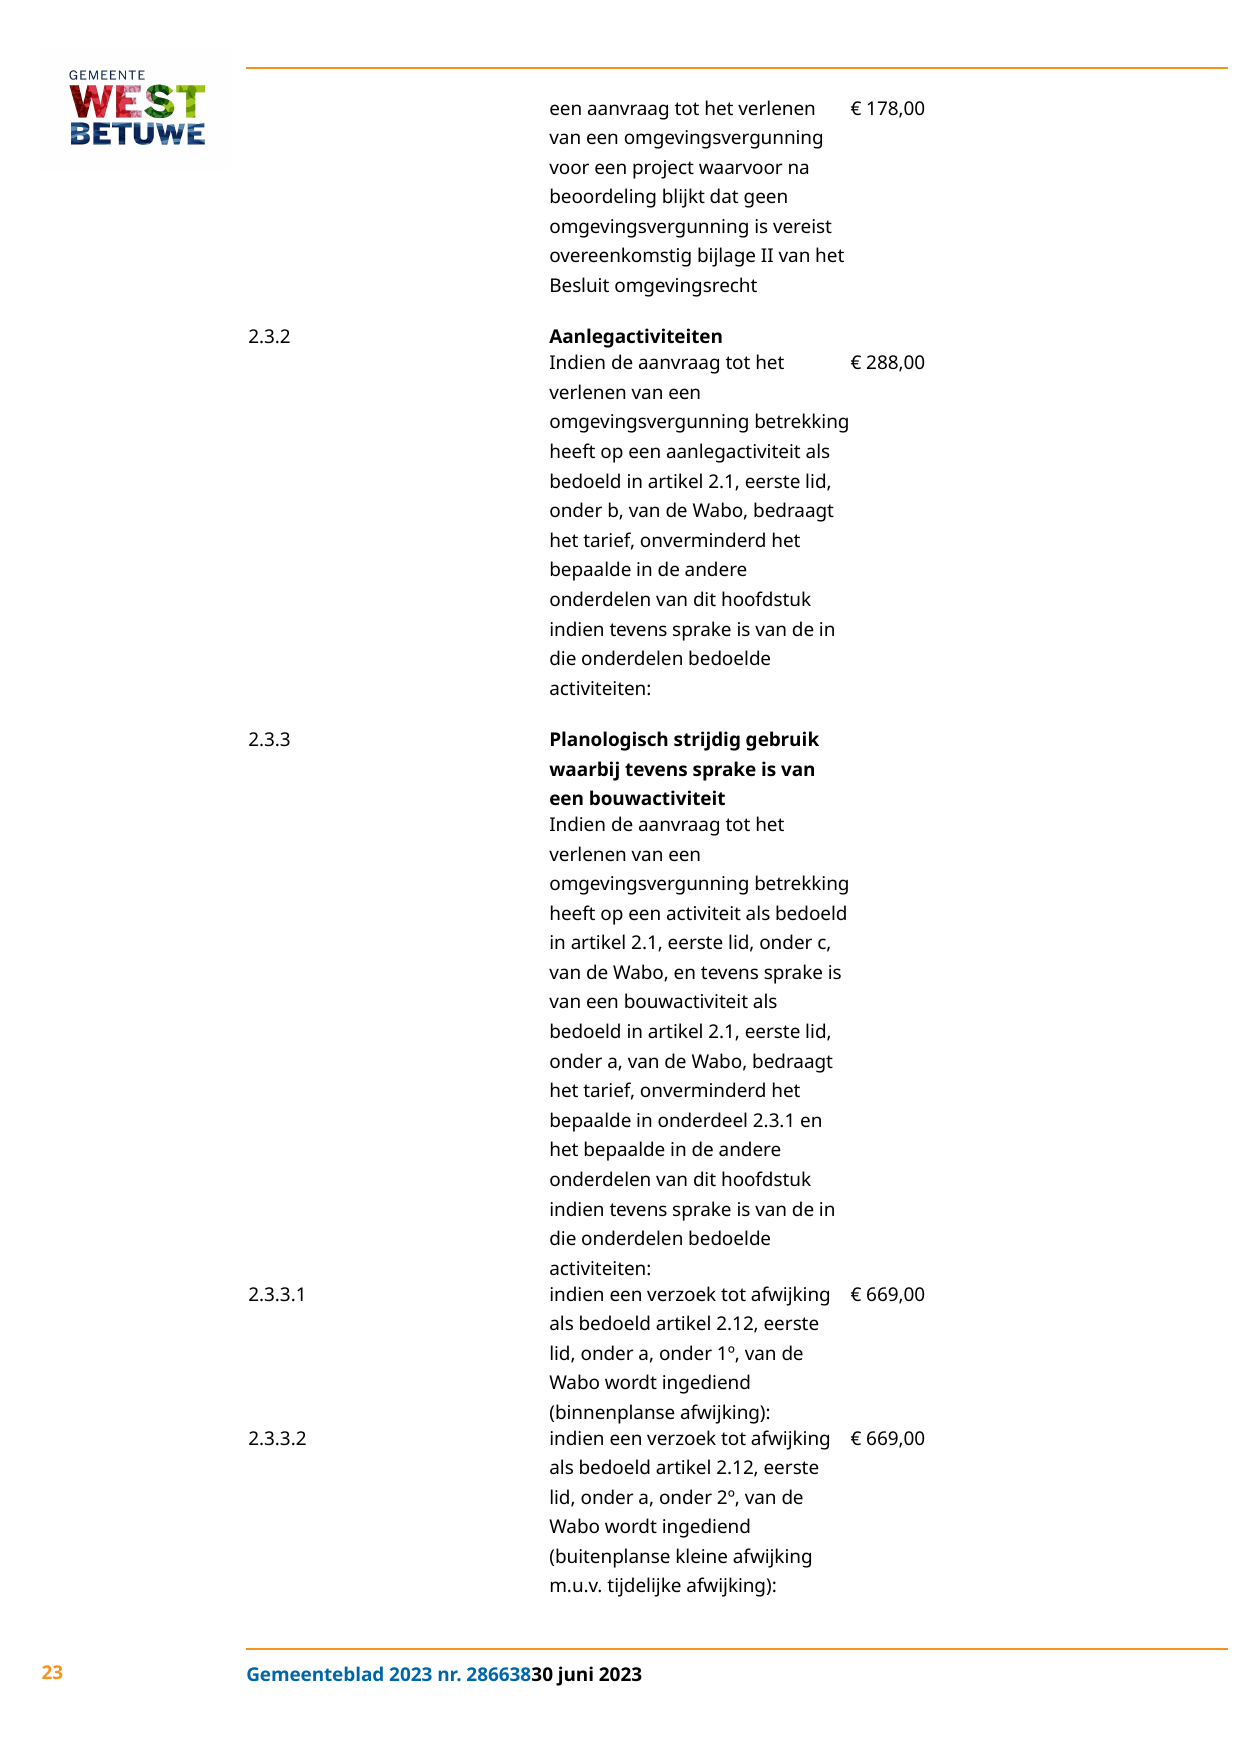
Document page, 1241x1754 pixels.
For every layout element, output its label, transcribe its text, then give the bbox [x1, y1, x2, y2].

table_cell [248, 811, 549, 1281]
table_cell € 288,00 [850, 350, 1152, 701]
table_cell [248, 350, 549, 701]
table_cell € 669,00 [850, 1281, 1152, 1425]
table_cell € 178,00 [850, 95, 1152, 298]
table_cell [850, 701, 1152, 726]
table_cell [248, 298, 549, 324]
table_cell [850, 726, 1152, 811]
table_cell [850, 811, 1152, 1281]
table_cell 2.3.2 [248, 324, 549, 349]
table_cell [248, 701, 549, 726]
table_cell 2.3.3.1 [248, 1281, 549, 1425]
picture [41, 47, 231, 172]
table_cell Planologisch strijdig gebruik waarbij tevens sprake is van een bouwactiviteit [549, 726, 850, 811]
table_cell 2.3.3.2 [248, 1425, 549, 1598]
table_cell 2.3.3 [248, 726, 549, 811]
table_cell [248, 95, 549, 298]
table_cell [850, 324, 1152, 349]
table_cell [549, 701, 850, 726]
table_cell [549, 298, 850, 324]
table_cell Indien de aanvraag tot het verlenen van een omgevingsvergunning betrekking heeft op een aanlegactiviteit als bedoeld in artikel 2.1, eerste lid, onder b, van de Wabo, bedraagt het tarief, onverminderd het bepaalde in de andere onderdelen van dit hoofdstuk indien tevens sprake is van de in die onderdelen bedoelde activiteiten: [549, 350, 850, 701]
table_cell € 669,00 [850, 1425, 1152, 1598]
table_cell Indien de aanvraag tot het verlenen van een omgevingsvergunning betrekking heeft op een activiteit als bedoeld in artikel 2.1, eerste lid, onder c, van de Wabo, en tevens sprake is van een bouwactiviteit als bedoeld in artikel 2.1, eerste lid, onder a, van de Wabo, bedraagt het tarief, onverminderd het bepaalde in onderdeel 2.3.1 en het bepaalde in de andere onderdelen van dit hoofdstuk indien tevens sprake is van de in die onderdelen bedoelde activiteiten: [549, 811, 850, 1281]
table_cell Aanlegactiviteiten [549, 324, 850, 349]
table_cell indien een verzoek tot afwijking als bedoeld artikel 2.12, eerste lid, onder a, onder 2º, van de Wabo wordt ingediend (buitenplanse kleine afwijking m.u.v. tijdelijke afwijking): [549, 1425, 850, 1598]
table_cell indien een verzoek tot afwijking als bedoeld artikel 2.12, eerste lid, onder a, onder 1º, van de Wabo wordt ingediend (binnenplanse afwijking): [549, 1281, 850, 1425]
table_cell een aanvraag tot het verlenen van een omgevingsvergunning voor een project waarvoor na beoordeling blijkt dat geen omgevingsvergunning is vereist overeenkomstig bijlage II van het Besluit omgevingsrecht [549, 95, 850, 298]
table_cell [850, 298, 1152, 324]
